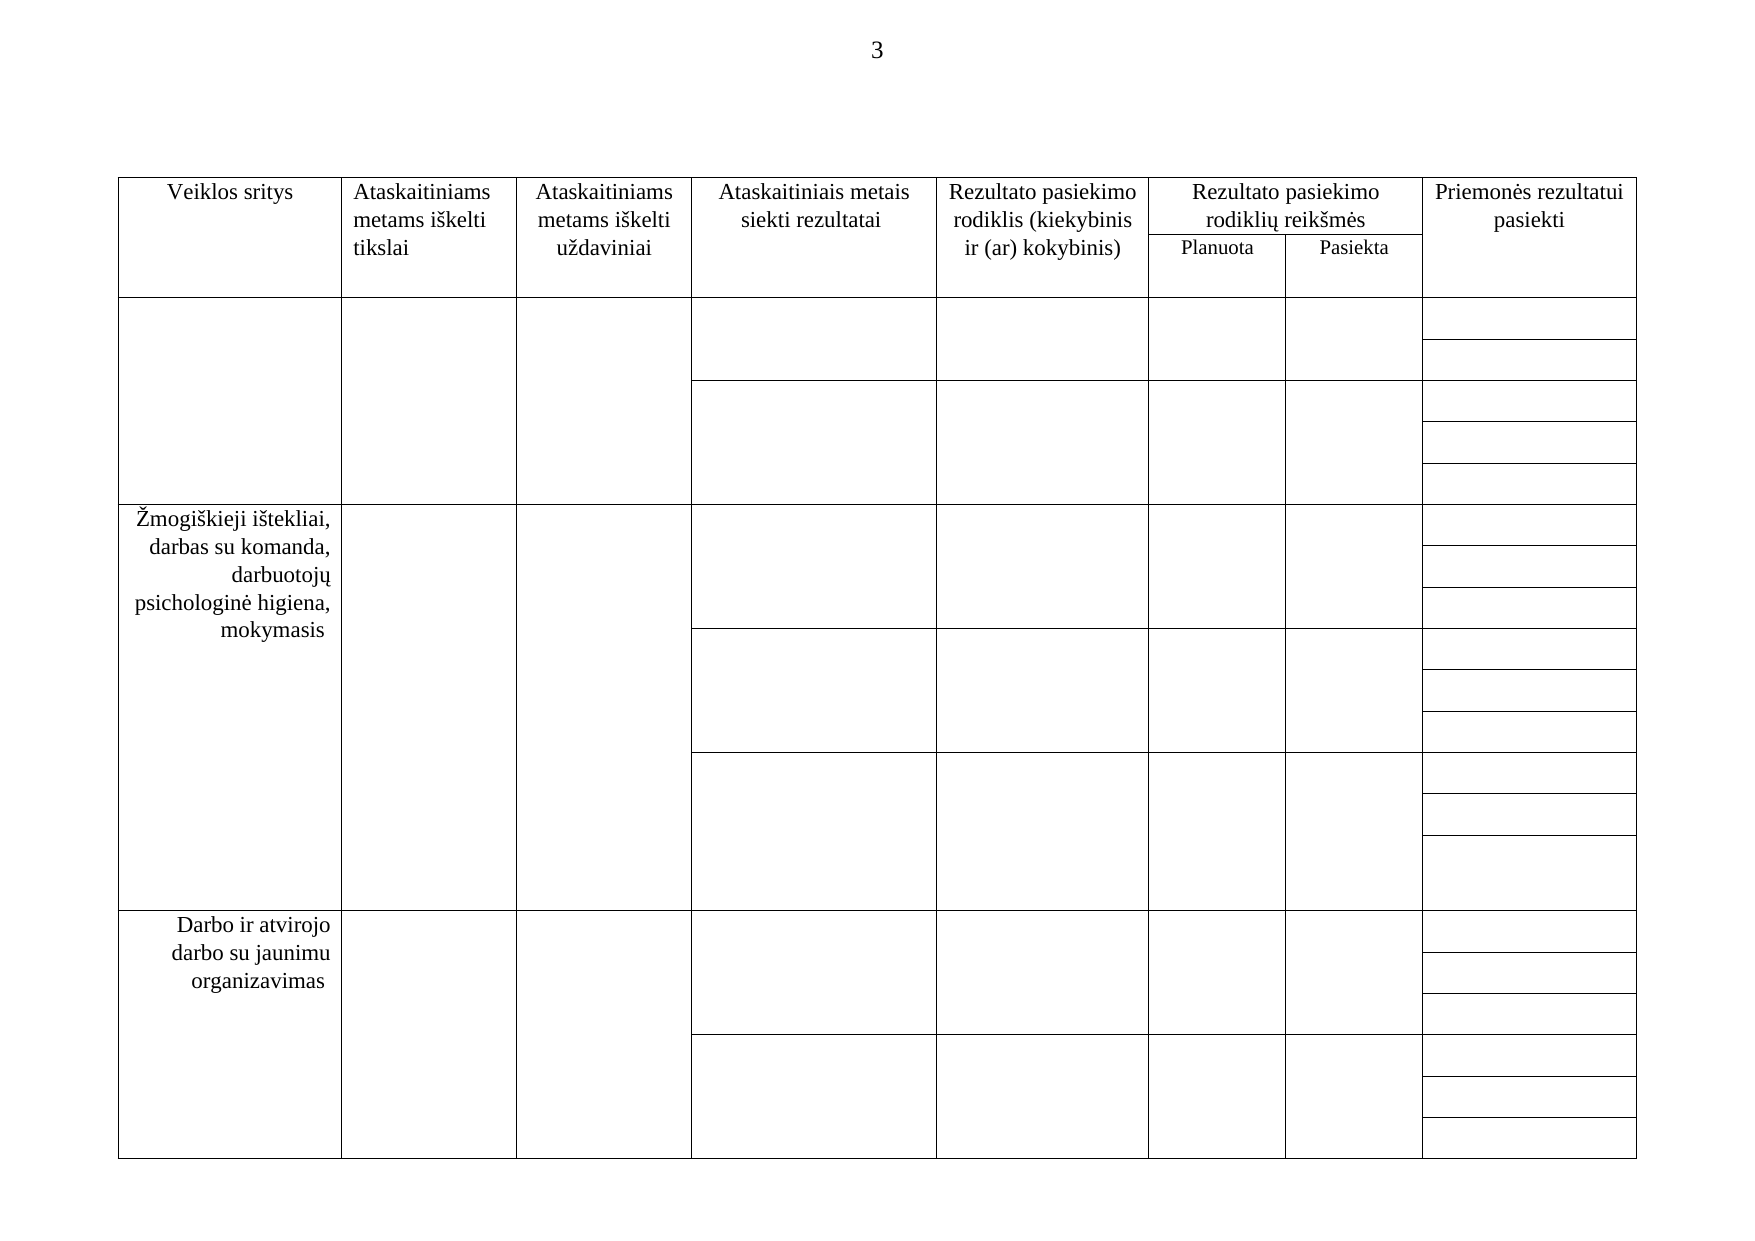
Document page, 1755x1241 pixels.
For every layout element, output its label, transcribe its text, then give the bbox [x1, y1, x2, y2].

table_cell [692, 911, 936, 1034]
table_cell [1423, 629, 1636, 669]
table_cell [937, 505, 1148, 628]
table_cell [1423, 422, 1636, 462]
table_cell [1423, 794, 1636, 835]
table_cell [692, 1035, 936, 1158]
table_cell [1423, 340, 1636, 380]
table_cell [1286, 298, 1422, 380]
table_cell [937, 911, 1148, 1034]
table_cell Darbo ir atvirojo darbo su jaunimu organizavimas [119, 911, 341, 1158]
table_cell [1423, 464, 1636, 504]
table_header Ataskaitiniams metams iškelti tikslai [342, 178, 516, 297]
table_cell [1423, 1118, 1636, 1158]
table_header Veiklos sritys [119, 178, 341, 297]
table_cell [1423, 1077, 1636, 1117]
table_cell [1286, 381, 1422, 504]
table_cell [937, 381, 1148, 504]
table_cell [1286, 1035, 1422, 1158]
table_cell [1149, 1035, 1285, 1158]
table_cell [1423, 670, 1636, 711]
table_cell [1423, 836, 1636, 910]
table_header Ataskaitiniais metais siekti rezultatai [692, 178, 936, 297]
table_cell [1149, 911, 1285, 1034]
table_cell Žmogiškieji ištekliai, darbas su komanda, darbuotojų psichologinė higiena, mokymasis [119, 505, 341, 910]
table_cell [1149, 298, 1285, 380]
table_cell [937, 629, 1148, 752]
table_cell [1286, 505, 1422, 628]
table_cell [517, 911, 691, 1158]
table_cell [1286, 629, 1422, 752]
table_cell [517, 505, 691, 910]
table_cell [1423, 712, 1636, 752]
table_cell [1423, 381, 1636, 421]
table_cell [1423, 588, 1636, 628]
table_cell [692, 753, 936, 910]
table_cell [517, 298, 691, 504]
table_cell [1423, 911, 1636, 952]
table_cell Pasiekta [1286, 235, 1422, 297]
table_cell [692, 505, 936, 628]
table_cell [937, 298, 1148, 380]
table_header Ataskaitiniams metams iškelti uždaviniai [517, 178, 691, 297]
table_cell [1423, 505, 1636, 545]
table_cell [1423, 546, 1636, 587]
table_cell [1286, 911, 1422, 1034]
table_cell [1149, 505, 1285, 628]
table_cell [937, 753, 1148, 910]
table_cell [1423, 298, 1636, 338]
table_cell [692, 298, 936, 380]
table_header Priemonės rezultatui pasiekti [1423, 178, 1636, 297]
table_header Rezultato pasiekimo rodiklių reikšmės [1149, 178, 1422, 234]
table_cell [1423, 753, 1636, 793]
table_cell [342, 911, 516, 1158]
table_cell [692, 629, 936, 752]
table_cell [1423, 1035, 1636, 1076]
table_cell [342, 298, 516, 504]
table_cell [692, 381, 936, 504]
table_cell [1423, 994, 1636, 1034]
table_cell [119, 298, 341, 504]
table_cell Planuota [1149, 235, 1285, 297]
table_cell [1286, 753, 1422, 910]
table_cell [1149, 753, 1285, 910]
table_cell [1149, 381, 1285, 504]
table_cell [1149, 629, 1285, 752]
table_cell [1423, 953, 1636, 993]
table_cell [937, 1035, 1148, 1158]
table_header Rezultato pasiekimo rodiklis (kiekybinis ir (ar) kokybinis) [937, 178, 1148, 297]
table_cell [342, 505, 516, 910]
